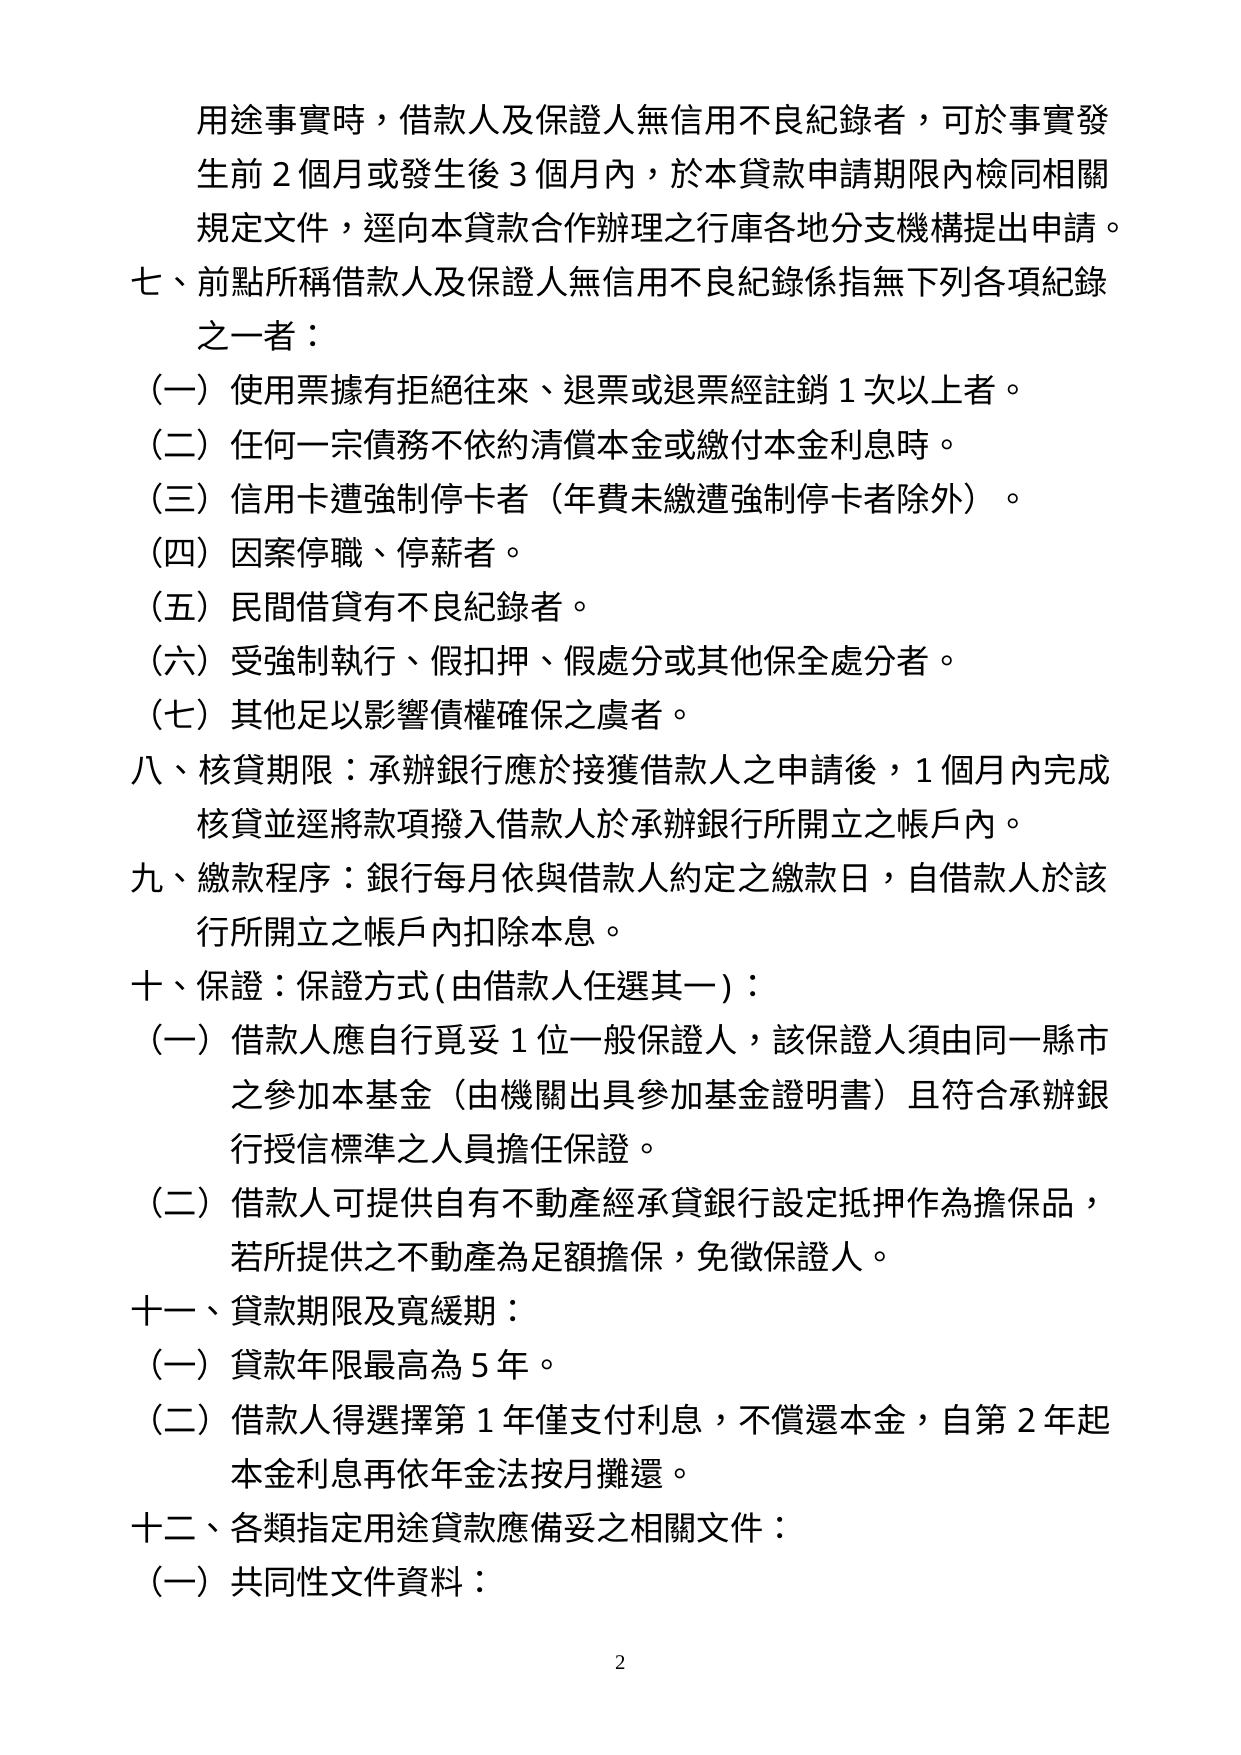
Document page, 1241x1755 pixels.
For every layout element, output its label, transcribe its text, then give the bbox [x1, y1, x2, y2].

text （一）貸款年限最高為5年。 [130, 1334, 1110, 1389]
text （四）因案停職、停薪者。 [130, 522, 1110, 576]
text （二）借款人可提供自有不動產經承貸銀行設定抵押作為擔保品，若所提供之不動產為足額擔保，免徵保證人。 [130, 1172, 1110, 1280]
text （一）借款人應自行覓妥1位一般保證人，該保證人須由同一縣市之參加本基金（由機關出具參加基金證明書）且符合承辦銀行授信標準之人員擔任保證。 [130, 1009, 1110, 1172]
text （五）民間借貸有不良紀錄者。 [130, 576, 1110, 630]
text 十一、貸款期限及寬緩期： [130, 1280, 1110, 1334]
text 十二、各類指定用途貸款應備妥之相關文件： [130, 1497, 1110, 1551]
text 七、前點所稱借款人及保證人無信用不良紀錄係指無下列各項紀錄之一者： [130, 251, 1110, 359]
text （六）受強制執行、假扣押、假處分或其他保全處分者。 [130, 630, 1110, 684]
text （三）信用卡遭強制停卡者（年費未繳遭強制停卡者除外）。 [130, 468, 1110, 522]
text （二）借款人得選擇第1年僅支付利息，不償還本金，自第2年起本金利息再依年金法按月攤還。 [130, 1389, 1110, 1497]
text （一）共同性文件資料： [130, 1551, 1110, 1605]
text 六、申請資格及程序：凡參加本基金人員，有發生本貸款四項指定用途事實時，借款人及保證人無信用不良紀錄者，可於事實發生前2個月或發生後3個月內，於本貸款申請期限內檢同相關規定文件，逕向本貸款合作辦理之行庫各地分支機構提出申請。 [130, 89, 1110, 251]
text （七）其他足以影響債權確保之虞者。 [130, 684, 1110, 739]
text （二）任何一宗債務不依約清償本金或繳付本金利息時。 [130, 414, 1110, 468]
text （一）使用票據有拒絕往來、退票或退票經註銷1次以上者。 [130, 359, 1110, 414]
text 九、繳款程序：銀行每月依與借款人約定之繳款日，自借款人於該行所開立之帳戶內扣除本息。 [130, 847, 1110, 955]
text 八、核貸期限：承辦銀行應於接獲借款人之申請後，1個月內完成核貸並逕將款項撥入借款人於承辦銀行所開立之帳戶內。 [130, 739, 1110, 847]
text 十、保證：保證方式(由借款人任選其一)： [130, 955, 1110, 1009]
